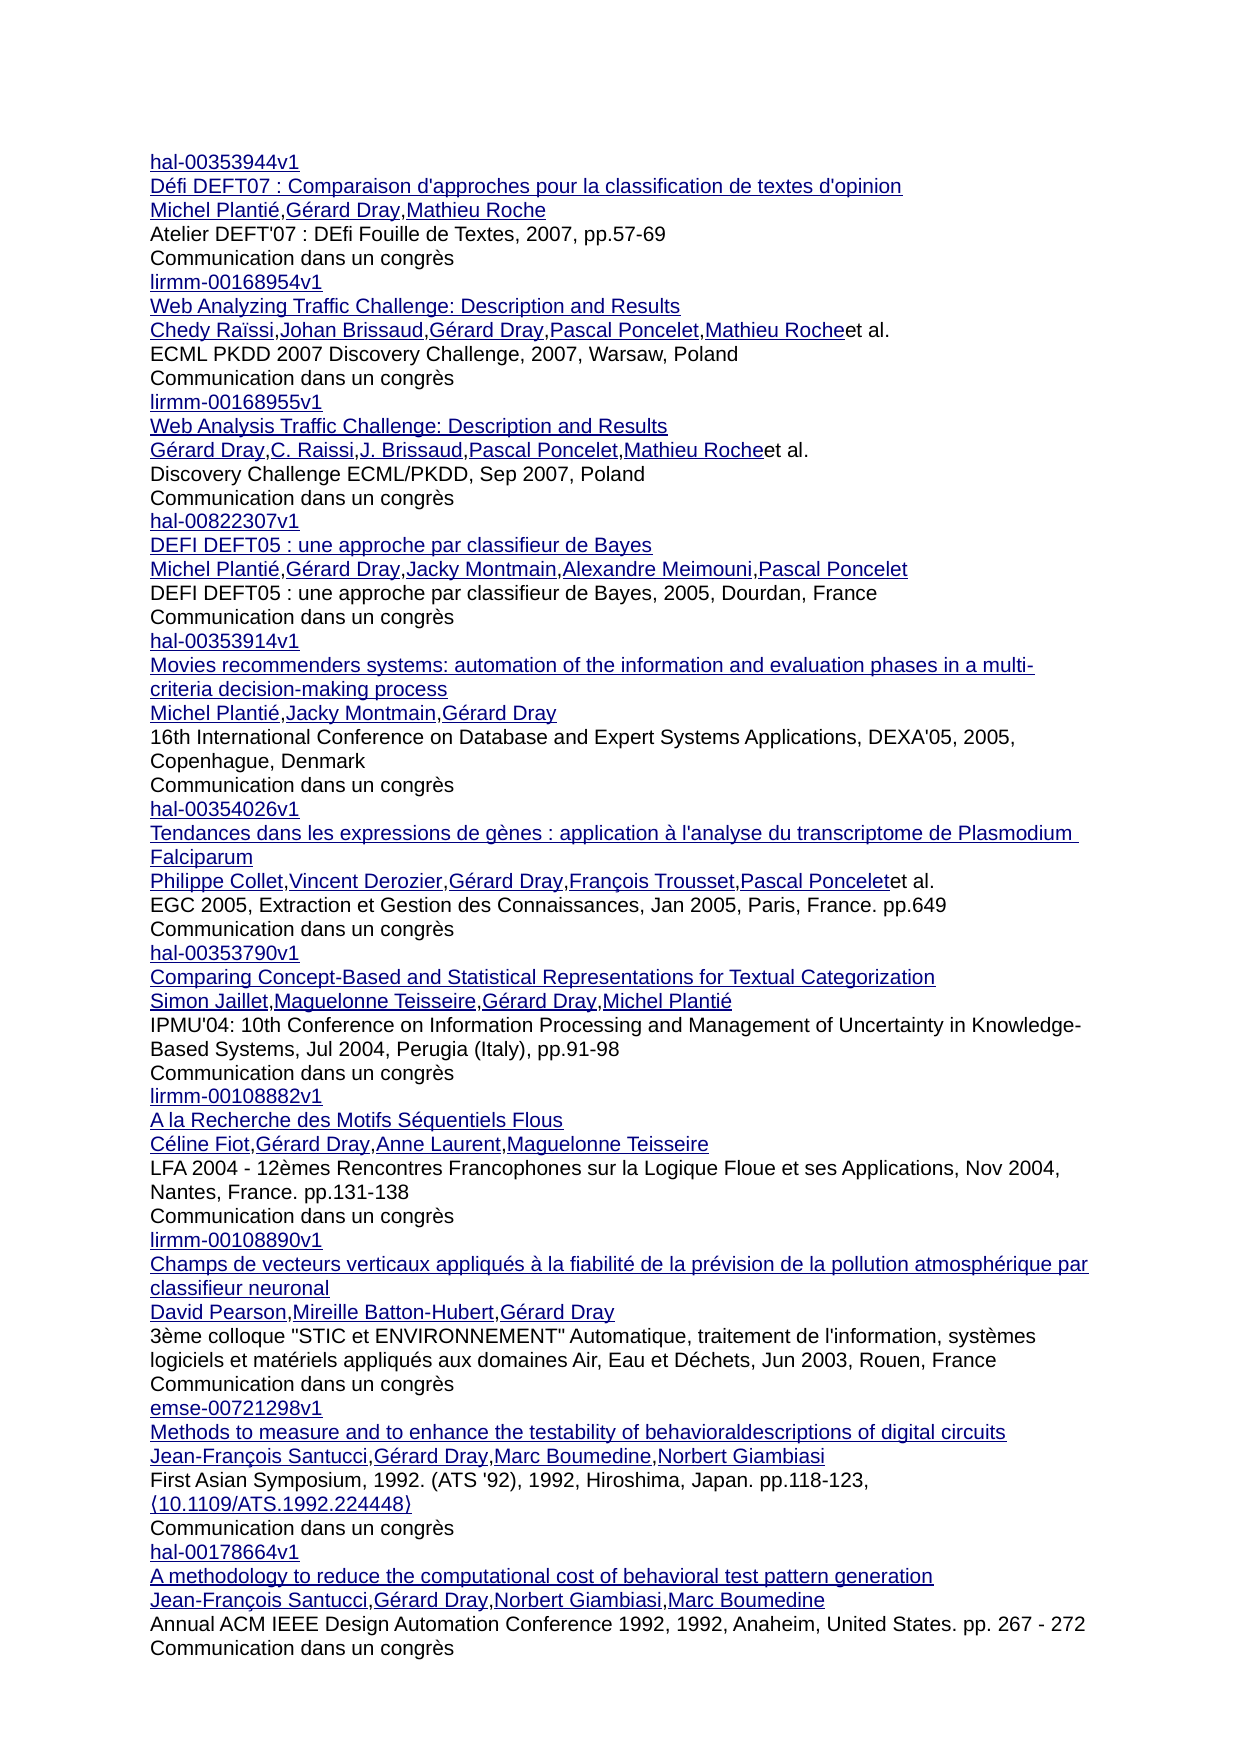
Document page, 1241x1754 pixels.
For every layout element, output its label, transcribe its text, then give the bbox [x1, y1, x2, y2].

table_cell Movies recommenders systems: automation of the information and evaluation phases in a multi-criteria decision-making process Michel Plantié,Jacky Montmain,Gérard Dray 16th International Conference on Database and Expert Systems Applications, DEXA'05, 2005, Copenhague, Denmark Communication dans un congrès hal-00354026v1 [150, 653, 1090, 821]
table_cell Champs de vecteurs verticaux appliqués à la fiabilité de la prévision de la pollution atmosphérique par classifieur neuronal David Pearson,Mireille Batton-Hubert,Gérard Dray 3ème colloque "STIC et ENVIRONNEMENT" Automatique, traitement de l'information, systèmes logiciels et matériels appliqués aux domaines Air, Eau et Déchets, Jun 2003, Rouen, France Communication dans un congrès emse-00721298v1 [150, 1252, 1090, 1420]
table_cell DEFI DEFT05 : une approche par classifieur de Bayes Michel Plantié,Gérard Dray,Jacky Montmain,Alexandre Meimouni,Pascal Poncelet DEFI DEFT05 : une approche par classifieur de Bayes, 2005, Dourdan, France Communication dans un congrès hal-00353914v1 [150, 533, 1090, 653]
table_cell A methodology to reduce the computational cost of behavioral test pattern generation Jean-François Santucci,Gérard Dray,Norbert Giambiasi,Marc Boumedine Annual ACM IEEE Design Automation Conference 1992, 1992, Anaheim, United States. pp. 267 - 272 Communication dans un congrès [150, 1564, 1090, 1659]
table_cell Tendances dans les expressions de gènes : application à l'analyse du transcriptome de Plasmodium Falciparum Philippe Collet,Vincent Derozier,Gérard Dray,François Trousset,Pascal Ponceletet al. EGC 2005, Extraction et Gestion des Connaissances, Jan 2005, Paris, France. pp.649 Communication dans un congrès hal-00353790v1 [150, 821, 1090, 964]
table_cell Défi DEFT07 : Comparaison d'approches pour la classification de textes d'opinion Michel Plantié,Gérard Dray,Mathieu Roche Atelier DEFT'07 : DEfi Fouille de Textes, 2007, pp.57-69 Communication dans un congrès lirmm-00168954v1 [150, 174, 1090, 294]
table_cell Web Analyzing Traffic Challenge: Description and Results Chedy Raïssi,Johan Brissaud,Gérard Dray,Pascal Poncelet,Mathieu Rocheet al. ECML PKDD 2007 Discovery Challenge, 2007, Warsaw, Poland Communication dans un congrès lirmm-00168955v1 [150, 294, 1090, 413]
table_cell Methods to measure and to enhance the testability of behavioraldescriptions of digital circuits Jean-François Santucci,Gérard Dray,Marc Boumedine,Norbert Giambiasi First Asian Symposium, 1992. (ATS '92), 1992, Hiroshima, Japan. pp.118-123, ⟨10.1109/ATS.1992.224448⟩ Communication dans un congrès hal-00178664v1 [150, 1420, 1090, 1563]
table_cell A la Recherche des Motifs Séquentiels Flous Céline Fiot,Gérard Dray,Anne Laurent,Maguelonne Teisseire LFA 2004 - 12èmes Rencontres Francophones sur la Logique Floue et ses Applications, Nov 2004, Nantes, France. pp.131-138 Communication dans un congrès lirmm-00108890v1 [150, 1108, 1090, 1252]
table_cell hal-00353944v1 [150, 150, 1090, 174]
table_cell Comparing Concept-Based and Statistical Representations for Textual Categorization Simon Jaillet,Maguelonne Teisseire,Gérard Dray,Michel Plantié IPMU'04: 10th Conference on Information Processing and Management of Uncertainty in Knowledge-Based Systems, Jul 2004, Perugia (Italy), pp.91-98 Communication dans un congrès lirmm-00108882v1 [150, 965, 1090, 1108]
table_cell Web Analysis Traffic Challenge: Description and Results Gérard Dray,C. Raissi,J. Brissaud,Pascal Poncelet,Mathieu Rocheet al. Discovery Challenge ECML/PKDD, Sep 2007, Poland Communication dans un congrès hal-00822307v1 [150, 414, 1090, 533]
